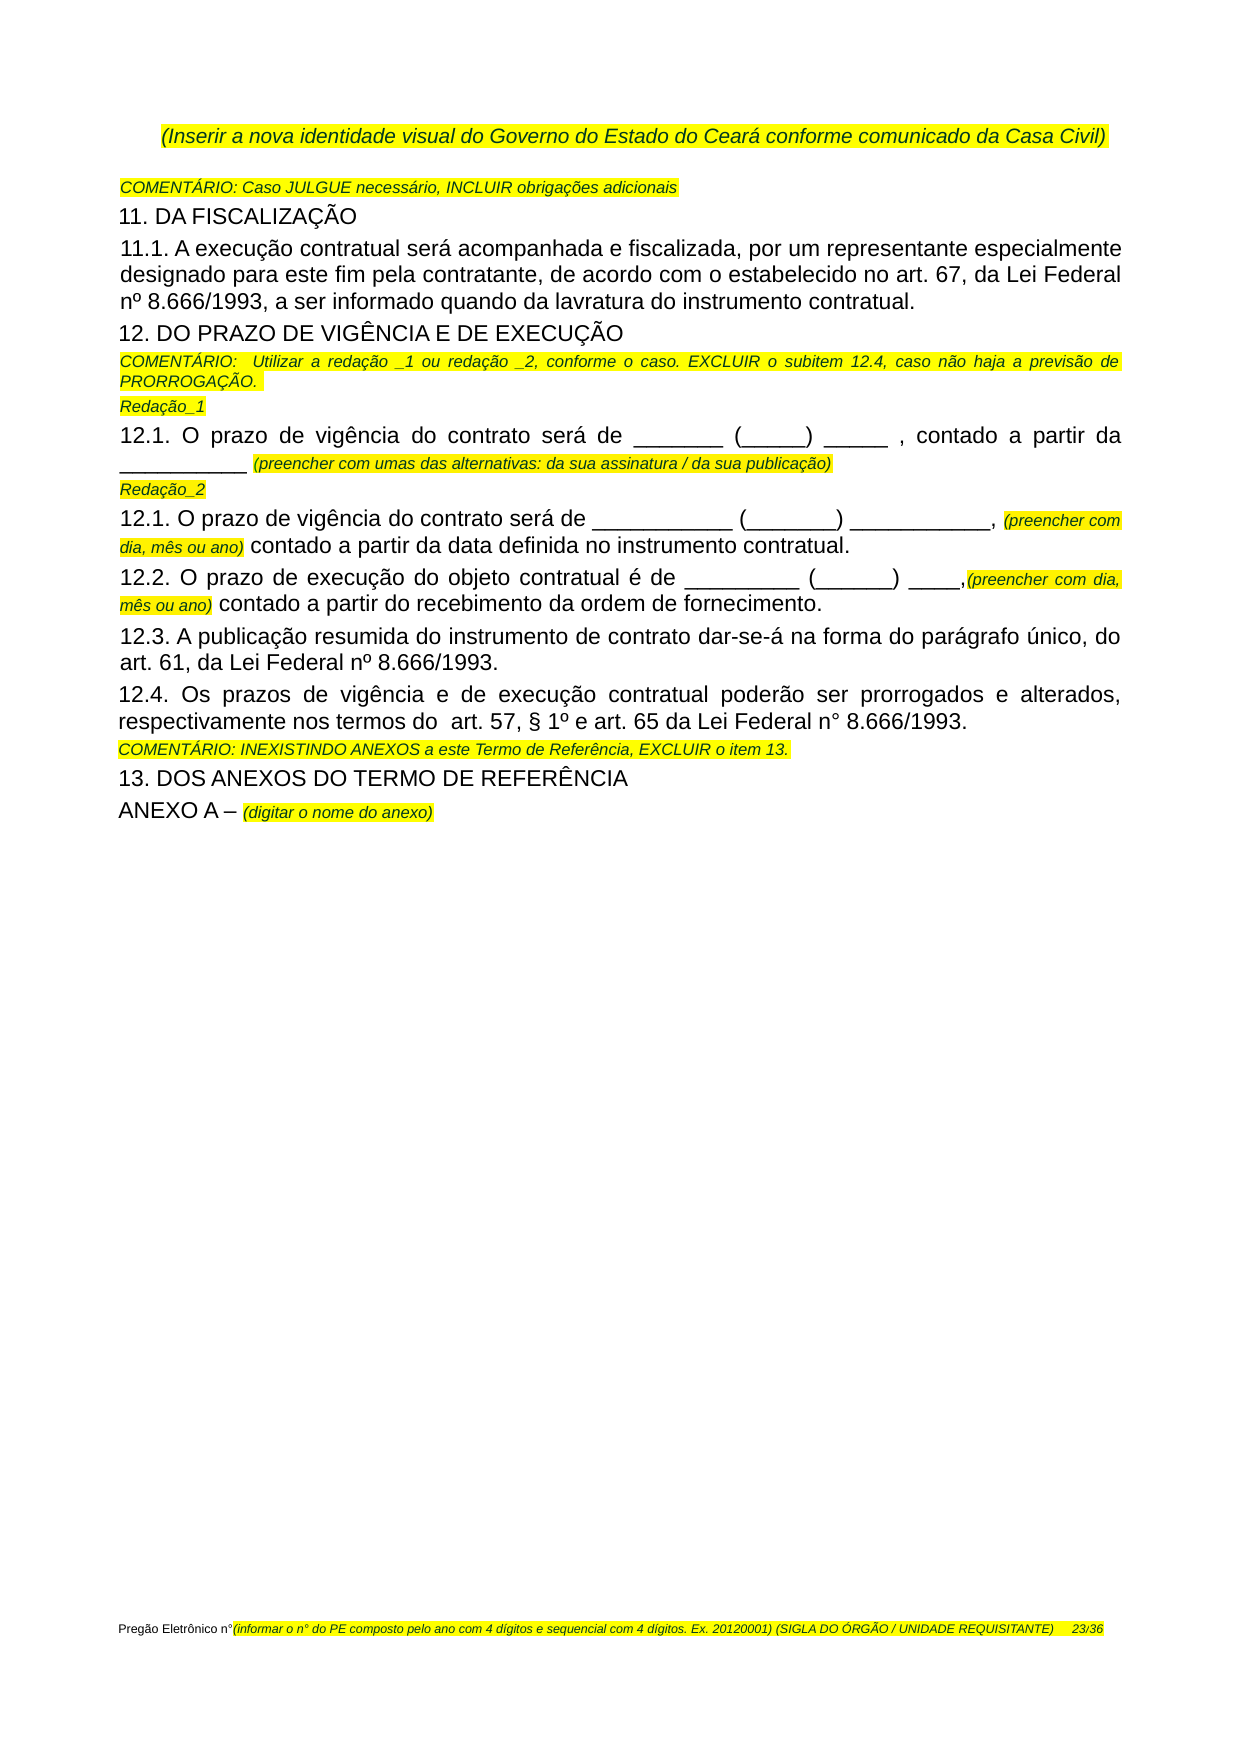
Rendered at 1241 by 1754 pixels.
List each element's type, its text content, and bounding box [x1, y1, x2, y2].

text ANEXO A – (digitar o nome do anexo) [118, 797, 1122, 824]
text 12.3. A publicação resumida do instrumento de contrato dar-se-á na forma do parágrafo único, do art. 61, da Lei Federal nº 8.666/1993. [119, 623, 1122, 675]
text Redação_2 [119, 480, 1122, 499]
text 12. DO PRAZO DE VIGÊNCIA E DE EXECUÇÃO [118, 320, 1122, 346]
text 12.1. O prazo de vigência do contrato será de _______ (_____) _____ , contado a partir da __________ (preencher com umas das alternativas: da sua assinatura / da sua publicação) [119, 422, 1122, 474]
text Redação_1 [119, 396, 1122, 416]
text 11.1. A execução contratual será acompanhada e fiscalizada, por um representante especialmente designado para este fim pela contratante, de acordo com o estabelecido no art. 67, da Lei Federal nº 8.666/1993, a ser informado quando da lavratura do instrumento contratual. [120, 235, 1122, 314]
text 12.2. O prazo de execução do objeto contratual é de _________ (______) ____,(preencher com dia, mês ou ano) contado a partir do recebimento da ordem de fornecimento. [119, 564, 1122, 617]
text 12.1. O prazo de vigência do contrato será de ___________ (_______) ___________, (preencher com dia, mês ou ano) contado a partir da data definida no instrumento contratual. [119, 505, 1122, 558]
text COMENTÁRIO: Caso JULGUE necessário, INCLUIR obrigações adicionais [120, 177, 1122, 197]
text 11. DA FISCALIZAÇÃO [118, 203, 1122, 229]
text COMENTÁRIO: Utilizar a redação _1 ou redação _2, conforme o caso. EXCLUIR o subitem 12.4, caso não haja a previsão de PRORROGAÇÃO. [119, 352, 1122, 391]
text 13. DOS ANEXOS DO TERMO DE REFERÊNCIA [118, 765, 1122, 791]
text COMENTÁRIO: INEXISTINDO ANEXOS a este Termo de Referência, EXCLUIR o item 13. [118, 740, 1122, 759]
text 12.4. Os prazos de vigência e de execução contratual poderão ser prorrogados e alterados, respectivamente nos termos do art. 57, § 1º e art. 65 da Lei Federal n° 8.666/1993. [118, 681, 1122, 734]
